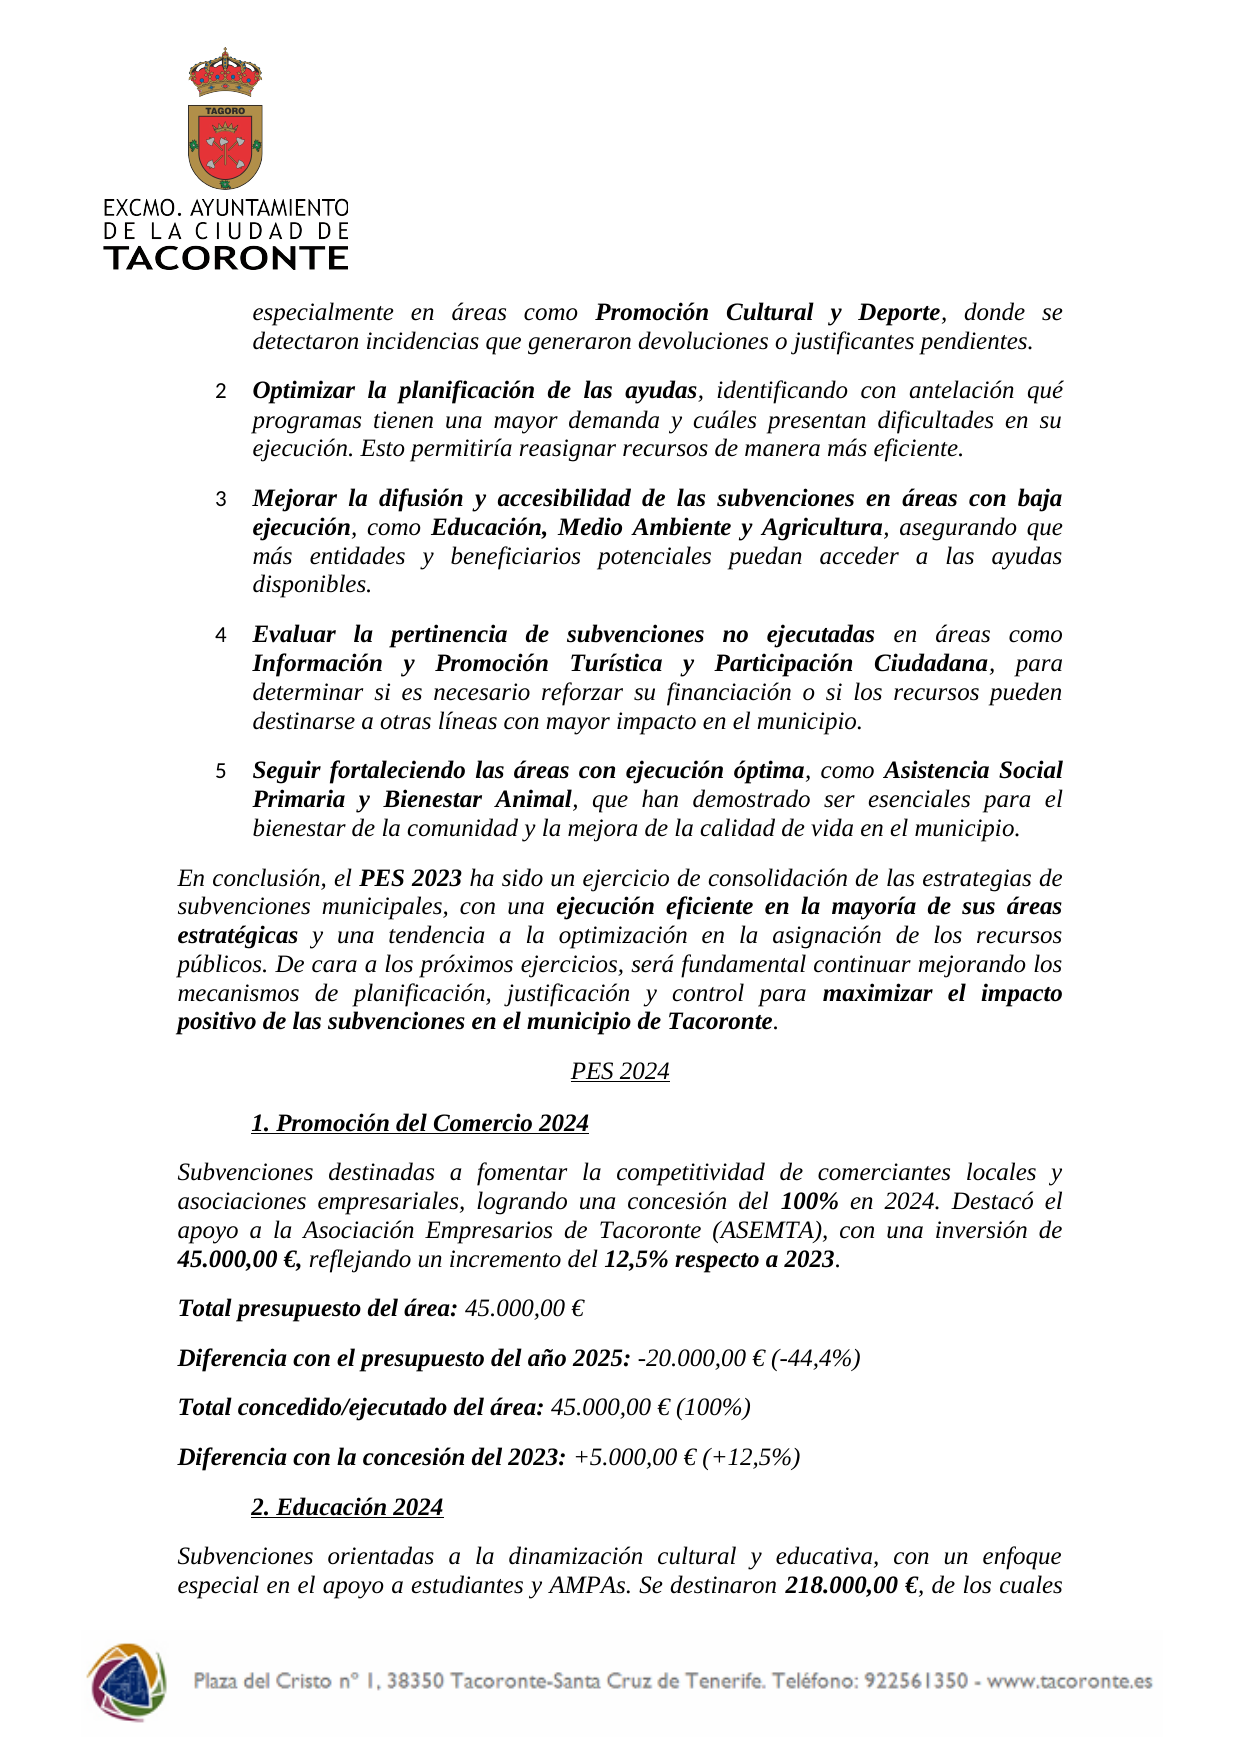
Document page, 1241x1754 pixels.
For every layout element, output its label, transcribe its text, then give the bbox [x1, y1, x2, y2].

text 1. Promoción del Comercio 2024 [177, 1108, 1063, 1137]
text En conclusión, el PES 2023 ha sido un ejercicio de consolidación de las estrategias de subvenciones municipales, con una ejecución eficiente en la mayoría de sus áreas estratégicas y una tendencia a la optimización en la asignación de los recursos públicos. De cara a los próximos ejercicios, será fundamental continuar mejorando los mecanismos de planificación, justificación y control para maximizar el impacto positivo de las subvenciones en el municipio de Tacoronte. [177, 863, 1063, 1035]
text Total concedido/ejecutado del área: 45.000,00 € (100%) [177, 1392, 1063, 1421]
list Optimizar la planificación de las ayudas, identificando con antelación qué programas tienen una mayor demanda y cuáles presentan dificultades en su ejecución. Esto permitiría reasignar recursos de manera más eficiente. [215, 376, 1063, 462]
list Seguir fortaleciendo las áreas con ejecución óptima, como Asistencia Social Primaria y Bienestar Animal, que han demostrado ser esenciales para el bienestar de la comunidad y la mejora de la calidad de vida en el municipio. [215, 755, 1063, 842]
list Evaluar la pertinencia de subvenciones no ejecutadas en áreas como Información y Promoción Turística y Participación Ciudadana, para determinar si es necesario reforzar su financiación o si los recursos pueden destinarse a otras líneas con mayor impacto en el municipio. [215, 619, 1063, 734]
text Subvenciones orientadas a la dinamización cultural y educativa, con un enfoque especial en el apoyo a estudiantes y AMPAs. Se destinaron 218.000,00 €, de los cuales [177, 1541, 1063, 1599]
list Mejorar la difusión y accesibilidad de las subvenciones en áreas con baja ejecución, como Educación, Medio Ambiente y Agricultura, asegurando que más entidades y beneficiarios potenciales puedan acceder a las ayudas disponibles. [215, 483, 1063, 598]
list especialmente en áreas como Promoción Cultural y Deporte, donde se detectaron incidencias que generaron devoluciones o justificantes pendientes. [215, 297, 1063, 355]
text Diferencia con el presupuesto del año 2025: -20.000,00 € (-44,4%) [177, 1343, 1063, 1372]
subtitle PES 2024 [177, 1056, 1063, 1085]
picture [80, 1630, 1163, 1737]
text Total presupuesto del área: 45.000,00 € [177, 1293, 1063, 1322]
text Subvenciones destinadas a fomentar la competitividad de comerciantes locales y asociaciones empresariales, logrando una concesión del 100% en 2024. Destacó el apoyo a la Asociación Empresarios de Tacoronte (ASEMTA), con una inversión de 45.000,00 €, reflejando un incremento del 12,5% respecto a 2023. [177, 1157, 1063, 1272]
picture [103, 47, 348, 270]
text 2. Educación 2024 [177, 1492, 1063, 1520]
text Diferencia con la concesión del 2023: +5.000,00 € (+12,5%) [177, 1442, 1063, 1471]
